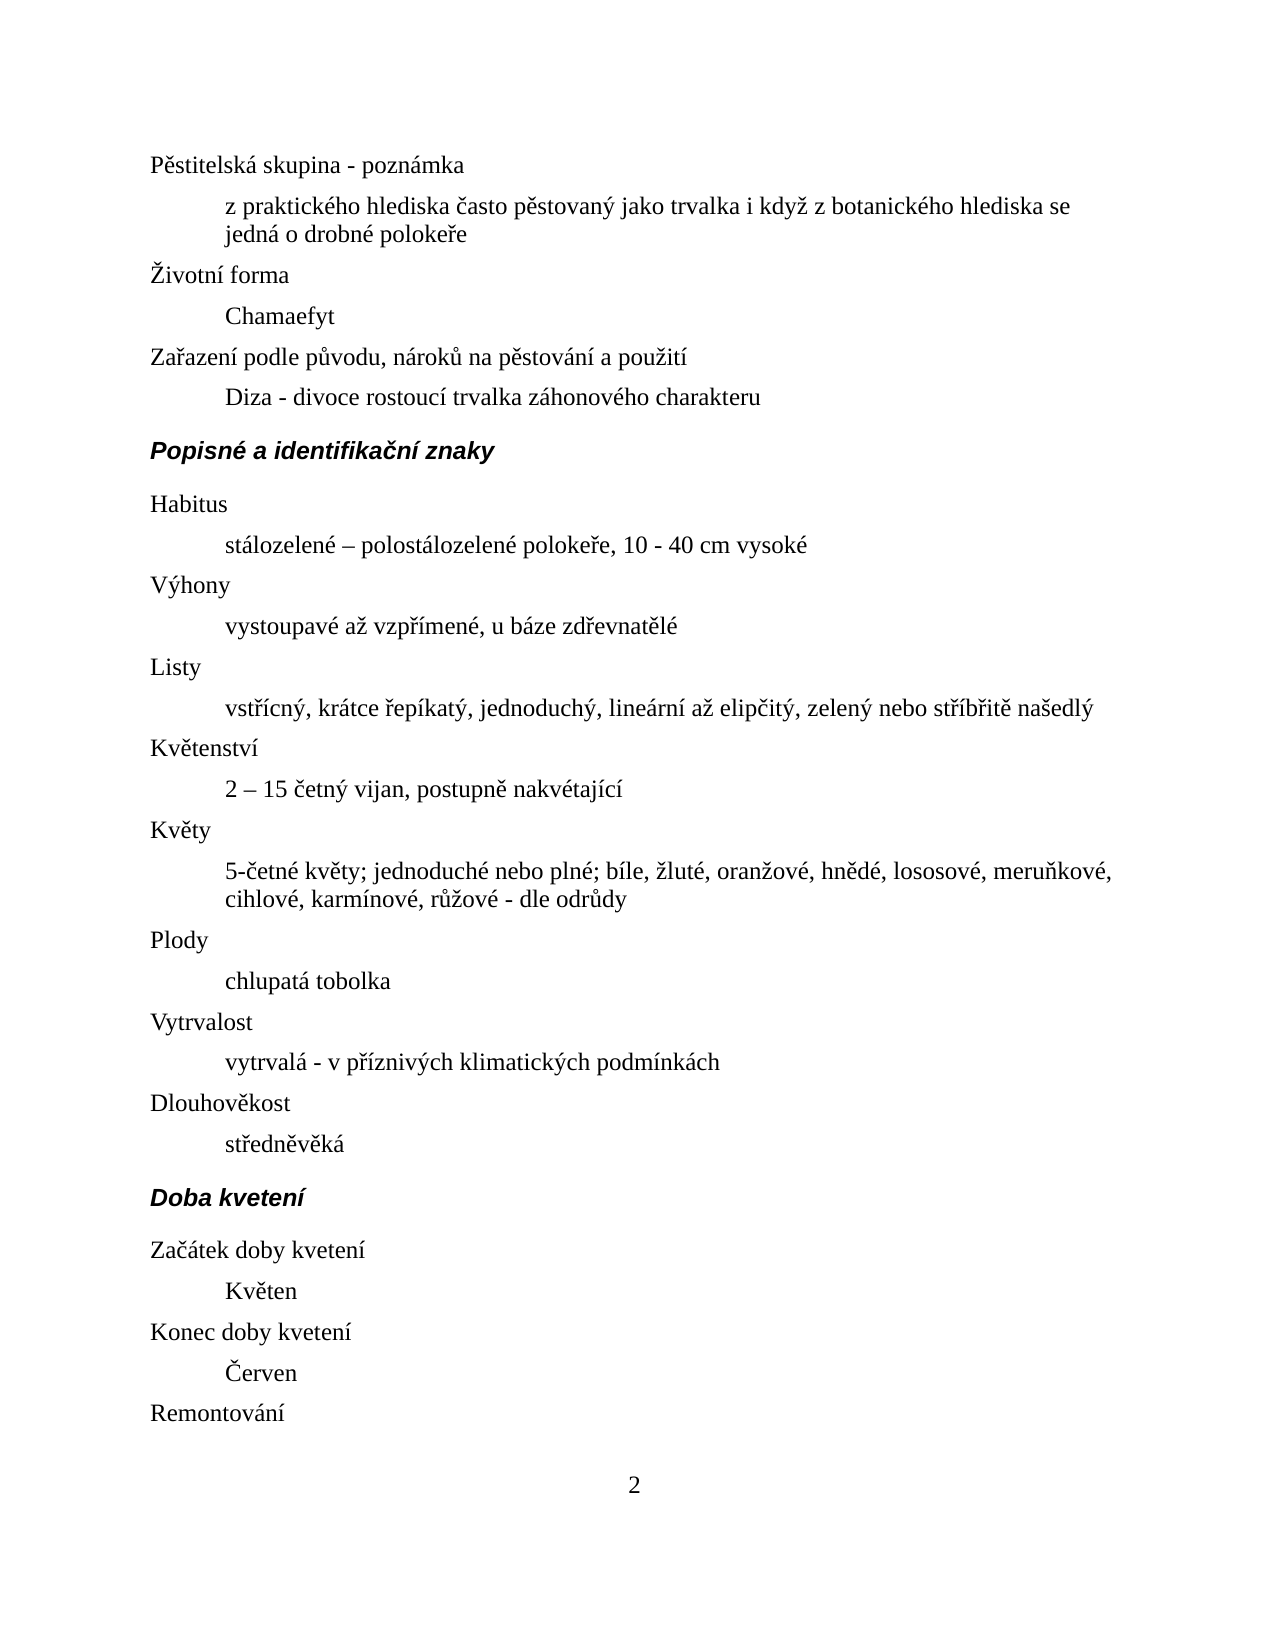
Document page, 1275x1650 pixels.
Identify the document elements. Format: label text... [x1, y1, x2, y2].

text Pěstitelská skupina - poznámka [150, 150, 1125, 179]
text středněvěká [225, 1129, 1125, 1158]
subtitle Doba kvetení [150, 1183, 1125, 1211]
text Plody [150, 925, 1125, 954]
text Vytrvalost [150, 1007, 1125, 1035]
text vystoupavé až vzpřímené, u báze zdřevnatělé [225, 611, 1125, 640]
text Výhony [150, 571, 1125, 599]
text chlupatá tobolka [225, 966, 1125, 995]
text Habitus [150, 489, 1125, 518]
text Chamaefyt [225, 301, 1125, 330]
text 2 – 15 četný vijan, postupně nakvétající [225, 774, 1125, 803]
text vstřícný, krátce řepíkatý, jednoduchý, lineární až elipčitý, zelený nebo stříbřitě našedlý [225, 693, 1125, 722]
text Diza - divoce rostoucí trvalka záhonového charakteru [225, 382, 1125, 411]
subtitle Popisné a identifikační znaky [150, 436, 1125, 465]
text Květy [150, 815, 1125, 844]
text Konec doby kvetení [150, 1317, 1125, 1346]
text Životní forma [150, 260, 1125, 289]
text 5-četné květy; jednoduché nebo plné; bíle, žluté, oranžové, hnědé, lososové, meruňkové, cihlové, karmínové, růžové - dle odrůdy [225, 856, 1125, 913]
text Remontování [150, 1398, 1125, 1427]
text Květenství [150, 733, 1125, 762]
text Začátek doby kvetení [150, 1236, 1125, 1264]
text z praktického hlediska často pěstovaný jako trvalka i když z botanického hlediska se jedná o drobné polokeře [225, 191, 1125, 248]
text Listy [150, 652, 1125, 681]
text Červen [225, 1358, 1125, 1387]
text Zařazení podle původu, nároků na pěstování a použití [150, 342, 1125, 370]
text vytrvalá - v příznivých klimatických podmínkách [225, 1047, 1125, 1076]
text Dlouhověkost [150, 1088, 1125, 1117]
text Květen [225, 1276, 1125, 1305]
text stálozelené – polostálozelené polokeře, 10 - 40 cm vysoké [225, 530, 1125, 559]
